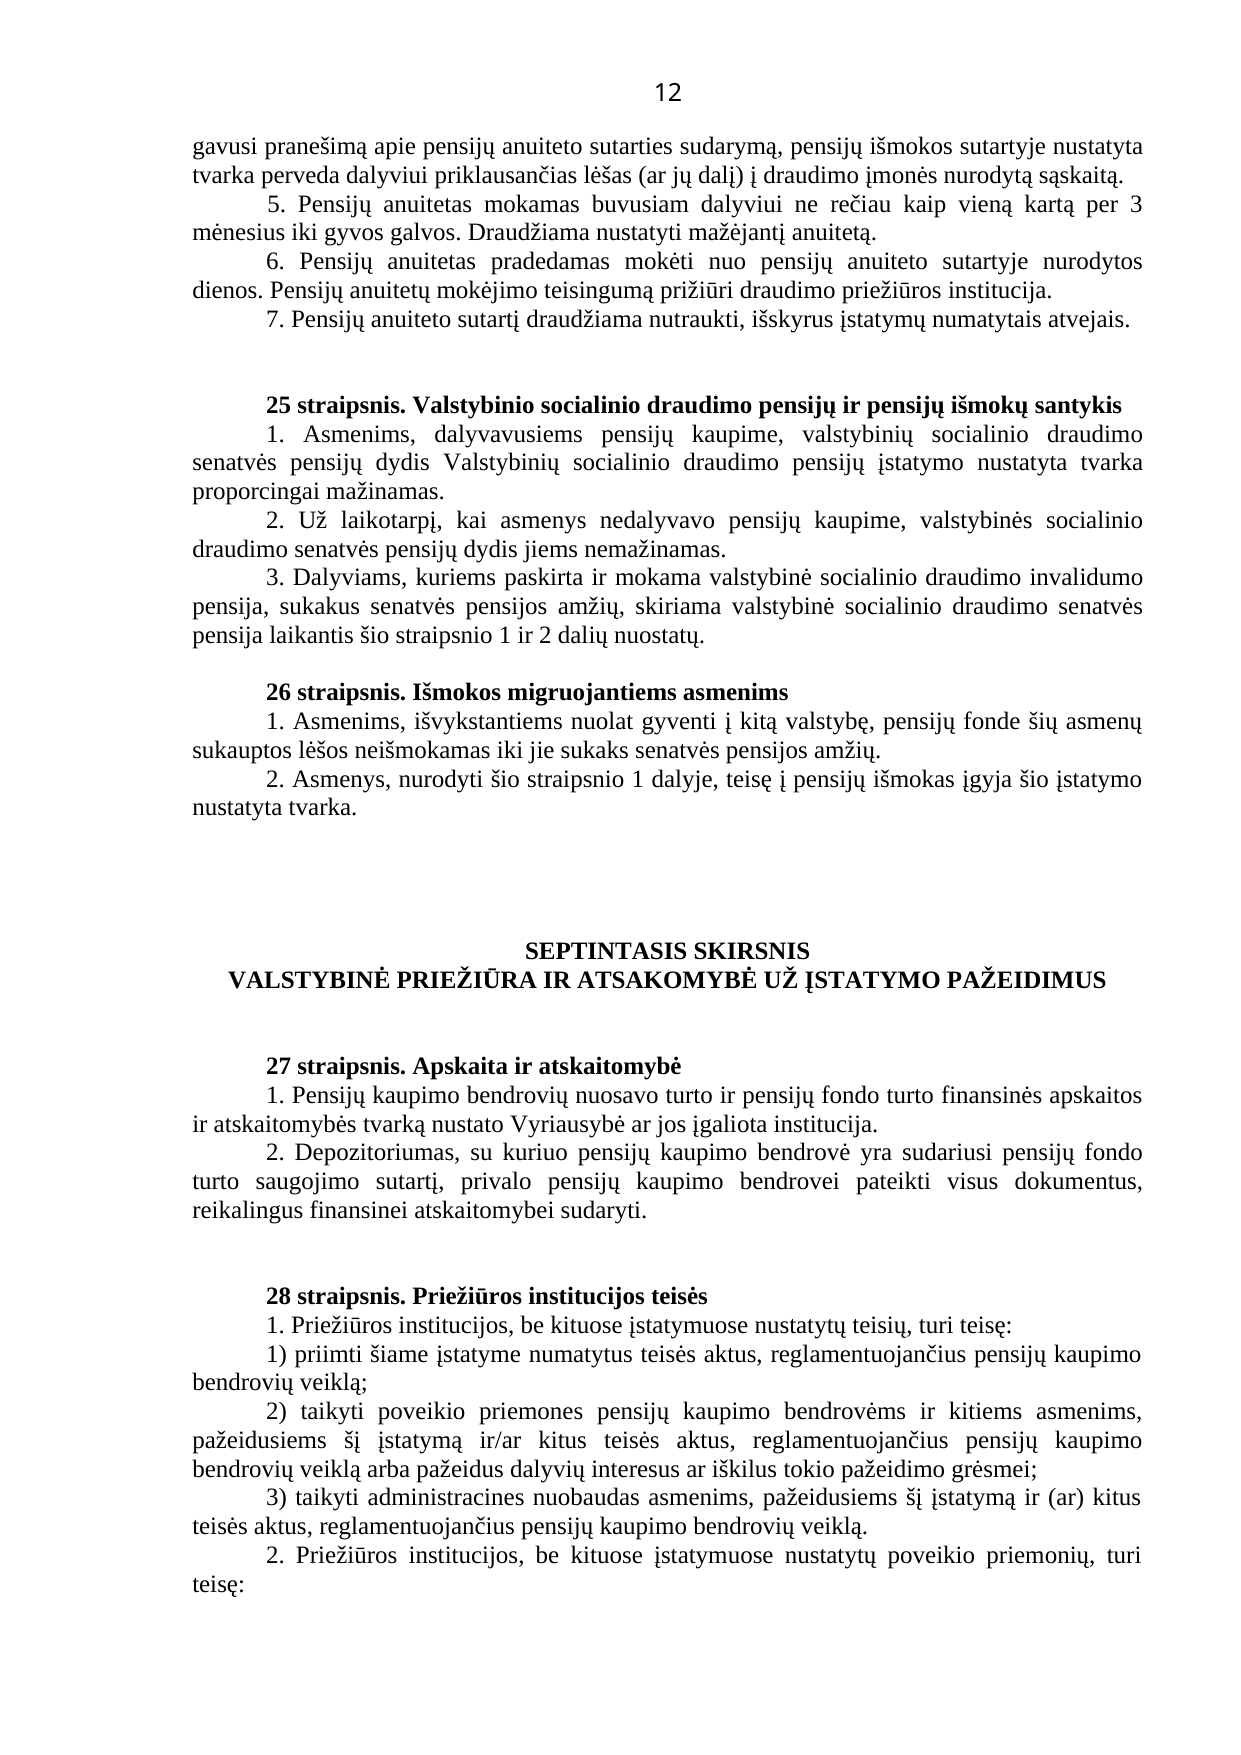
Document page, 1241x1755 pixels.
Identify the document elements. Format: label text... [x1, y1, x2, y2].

text 7. Pensijų anuiteto sutartį draudžiama nutraukti, išskyrus įstatymų numatytais atvejais. [192, 304, 1144, 332]
text gavusi pranešimą apie pensijų anuiteto sutarties sudarymą, pensijų išmokos sutartyje nustatyta tvarka perveda dalyviui priklausančias lėšas (ar jų dalį) į draudimo įmonės nurodytą sąskaitą. [192, 131, 1144, 189]
text 2. Depozitoriumas, su kuriuo pensijų kaupimo bendrovė yra sudariusi pensijų fondo turto saugojimo sutartį, privalo pensijų kaupimo bendrovei pateikti visus dokumentus, reikalingus finansinei atskaitomybei sudaryti. [192, 1137, 1144, 1224]
text 26 straipsnis. Išmokos migruojantiems asmenims [192, 677, 1144, 706]
text 1. Pensijų kaupimo bendrovių nuosavo turto ir pensijų fondo turto finansinės apskaitos ir atskaitomybės tvarką nustato Vyriausybė ar jos įgaliota institucija. [192, 1080, 1143, 1137]
text 1. Priežiūros institucijos, be kituose įstatymuose nustatytų teisių, turi teisę: [192, 1310, 1143, 1339]
text 28 straipsnis. Priežiūros institucijos teisės [192, 1281, 1143, 1310]
text 5. Pensijų anuitetas mokamas buvusiam dalyviui ne rečiau kaip vieną kartą per 3 mėnesius iki gyvos galvos. Draudžiama nustatyti mažėjantį anuitetą. [192, 189, 1144, 246]
text 2) taikyti poveikio priemones pensijų kaupimo bendrovėms ir kitiems asmenims, pažeidusiems šį įstatymą ir/ar kitus teisės aktus, reglamentuojančius pensijų kaupimo bendrovių veiklą arba pažeidus dalyvių interesus ar iškilus tokio pažeidimo grėsmei; [192, 1396, 1143, 1482]
text 2. Už laikotarpį, kai asmenys nedalyvavo pensijų kaupime, valstybinės socialinio draudimo senatvės pensijų dydis jiems nemažinamas. [192, 505, 1144, 562]
text 3) taikyti administracines nuobaudas asmenims, pažeidusiems šį įstatymą ir (ar) kitus teisės aktus, reglamentuojančius pensijų kaupimo bendrovių veiklą. [192, 1482, 1143, 1540]
text 1) priimti šiame įstatyme numatytus teisės aktus, reglamentuojančius pensijų kaupimo bendrovių veiklą; [192, 1339, 1143, 1396]
text 2. Priežiūros institucijos, be kituose įstatymuose nustatytų poveikio priemonių, turi teisę: [192, 1540, 1143, 1597]
text 25 straipsnis. Valstybinio socialinio draudimo pensijų ir pensijų išmokų santykis [192, 390, 1144, 419]
text 1. Asmenims, išvykstantiems nuolat gyventi į kitą valstybę, pensijų fonde šių asmenų sukauptos lėšos neišmokamas iki jie sukaks senatvės pensijos amžių. [192, 706, 1144, 764]
text 1. Asmenims, dalyvavusiems pensijų kaupime, valstybinių socialinio draudimo senatvės pensijų dydis Valstybinių socialinio draudimo pensijų įstatymo nustatyta tvarka proporcingai mažinamas. [192, 419, 1144, 505]
text 3. Dalyviams, kuriems paskirta ir mokama valstybinė socialinio draudimo invalidumo pensija, sukakus senatvės pensijos amžių, skiriama valstybinė socialinio draudimo senatvės pensija laikantis šio straipsnio 1 ir 2 dalių nuostatų. [192, 562, 1144, 649]
text 27 straipsnis. Apskaita ir atskaitomybė [192, 1051, 1143, 1080]
text 6. Pensijų anuitetas pradedamas mokėti nuo pensijų anuiteto sutartyje nurodytos dienos. Pensijų anuitetų mokėjimo teisingumą prižiūri draudimo priežiūros institucija. [192, 246, 1144, 304]
text SEPTINTASIS SKIRSNIS [192, 936, 1143, 965]
text VALSTYBINĖ PRIEŽIŪRA IR ATSAKOMYBĖ UŽ ĮSTATYMO PAŽEIDIMUS [192, 965, 1143, 994]
text 2. Asmenys, nurodyti šio straipsnio 1 dalyje, teisę į pensijų išmokas įgyja šio įstatymo nustatyta tvarka. [192, 764, 1144, 821]
